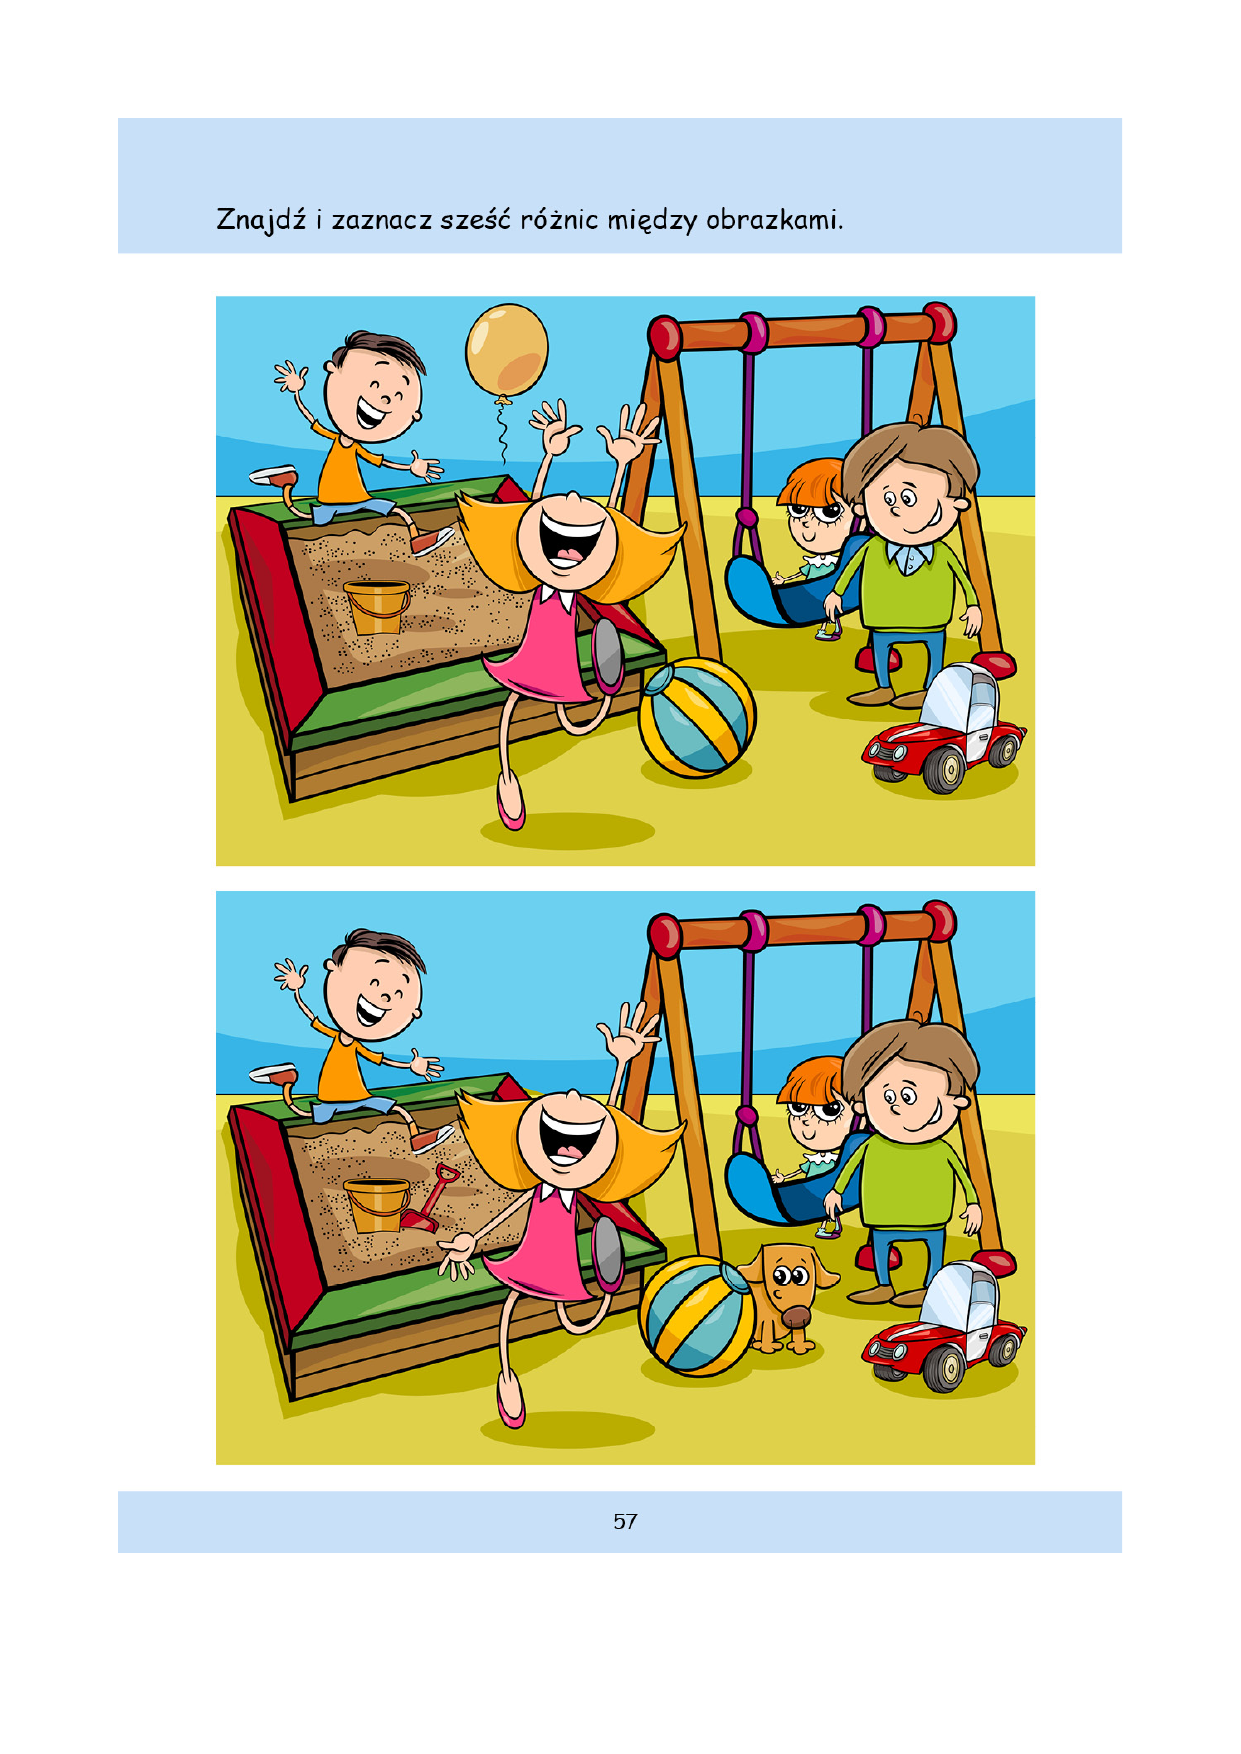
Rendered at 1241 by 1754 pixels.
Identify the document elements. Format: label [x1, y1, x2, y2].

picture [118, 118, 1123, 1553]
